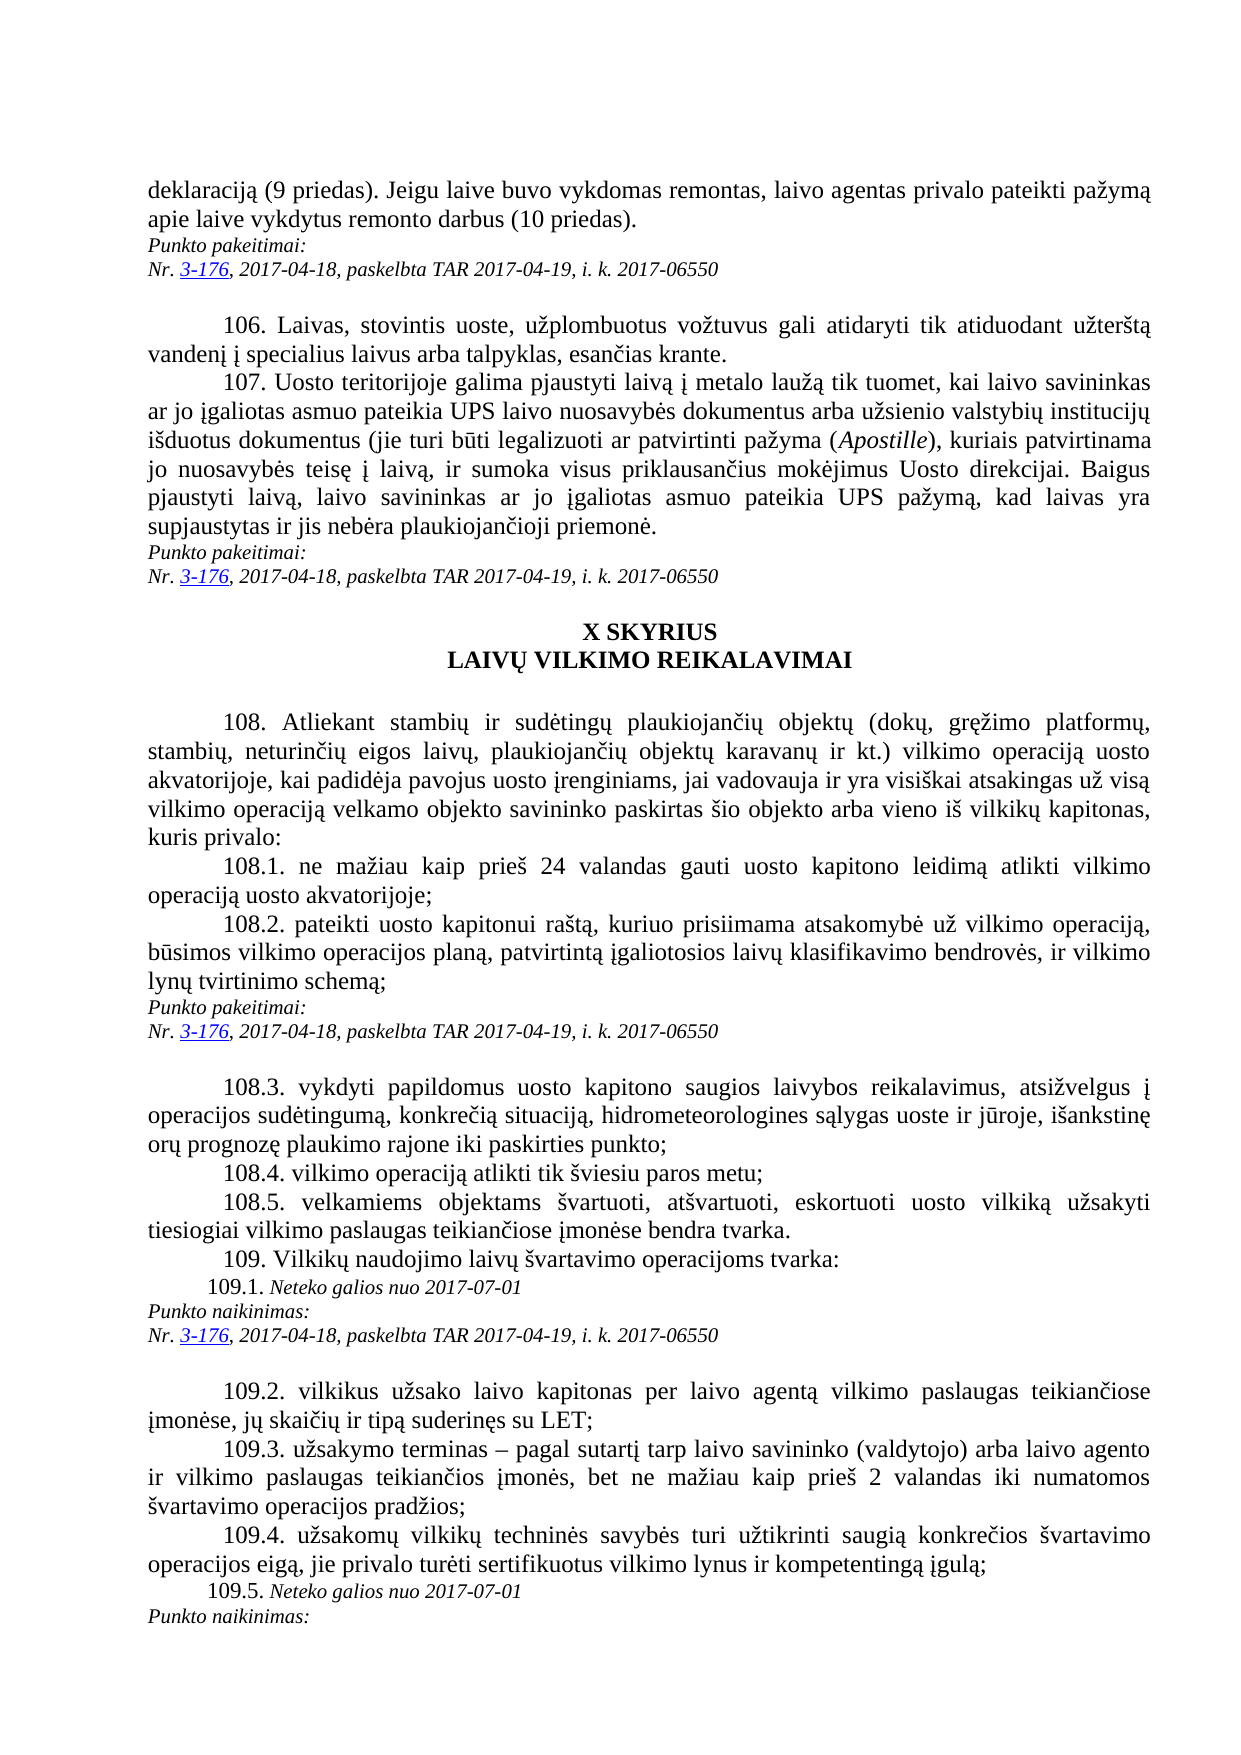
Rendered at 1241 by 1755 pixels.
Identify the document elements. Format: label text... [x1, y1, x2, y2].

text 109.4. užsakomų vilkikų techninės savybės turi užtikrinti saugią konkrečios švartavimo operacijos eigą, jie privalo turėti sertifikuotus vilkimo lynus ir kompetentingą įgulą; [148, 1520, 1152, 1577]
text 108.5. velkamiems objektams švartuoti, atšvartuoti, eskortuoti uosto vilkiką užsakyti tiesiogiai vilkimo paslaugas teikiančiose įmonėse bendra tvarka. [148, 1187, 1152, 1244]
text Nr. 3-176, 2017-04-18, paskelbta TAR 2017-04-19, i. k. 2017-06550 [148, 1019, 1152, 1043]
text 109. Vilkikų naudojimo laivų švartavimo operacijoms tvarka: [148, 1244, 1152, 1273]
text Punkto pakeitimai: [148, 233, 1152, 257]
text 107. Uosto teritorijoje galima pjaustyti laivą į metalo laužą tik tuomet, kai laivo savininkas ar jo įgaliotas asmuo pateikia UPS laivo nuosavybės dokumentus arba užsienio valstybių institucijų išduotus dokumentus (jie turi būti legalizuoti ar patvirtinti pažyma (Apostille), kuriais patvirtinama jo nuosavybės teisę į laivą, ir sumoka visus priklausančius mokėjimus Uosto direkcijai. Baigus pjaustyti laivą, laivo savininkas ar jo įgaliotas asmuo pateikia UPS pažymą, kad laivas yra supjaustytas ir jis nebėra plaukiojančioji priemonė. [148, 367, 1152, 540]
text 109.3. užsakymo terminas – pagal sutartį tarp laivo savininko (valdytojo) arba laivo agento ir vilkimo paslaugas teikiančios įmonės, bet ne mažiau kaip prieš 2 valandas iki numatomos švartavimo operacijos pradžios; [148, 1434, 1152, 1520]
text Nr. 3-176, 2017-04-18, paskelbta TAR 2017-04-19, i. k. 2017-06550 [148, 564, 1152, 588]
text 109.2. vilkikus užsako laivo kapitonas per laivo agentą vilkimo paslaugas teikiančiose įmonėse, jų skaičių ir tipą suderinęs su LET; [148, 1376, 1152, 1434]
text LAIVŲ VILKIMO REIKALAVIMAI [148, 646, 1152, 674]
text Punkto naikinimas: [148, 1604, 1152, 1628]
text 108.1. ne mažiau kaip prieš 24 valandas gauti uosto kapitono leidimą atlikti vilkimo operaciją uosto akvatorijoje; [148, 851, 1152, 909]
text Nr. 3-176, 2017-04-18, paskelbta TAR 2017-04-19, i. k. 2017-06550 [148, 1323, 1152, 1347]
text Punkto naikinimas: [148, 1299, 1152, 1323]
text 108. Atliekant stambių ir sudėtingų plaukiojančių objektų (dokų, gręžimo platformų, stambių, neturinčių eigos laivų, plaukiojančių objektų karavanų ir kt.) vilkimo operaciją uosto akvatorijoje, kai padidėja pavojus uosto įrenginiams, jai vadovauja ir yra visiškai atsakingas už visą vilkimo operaciją velkamo objekto savininko paskirtas šio objekto arba vieno iš vilkikų kapitonas, kuris privalo: [148, 707, 1152, 851]
text 108.4. vilkimo operaciją atlikti tik šviesiu paros metu; [148, 1158, 1152, 1187]
text Punkto pakeitimai: [148, 540, 1152, 564]
text 108.3. vykdyti papildomus uosto kapitono saugios laivybos reikalavimus, atsižvelgus į operacijos sudėtingumą, konkrečią situaciją, hidrometeorologines sąlygas uoste ir jūroje, išankstinę orų prognozę plaukimo rajone iki paskirties punkto; [148, 1072, 1152, 1158]
text 109.1. Neteko galios nuo 2017-07-01 [148, 1273, 1152, 1299]
text deklaraciją (9 priedas). Jeigu laive buvo vykdomas remontas, laivo agentas privalo pateikti pažymą apie laive vykdytus remonto darbus (10 priedas). [148, 176, 1152, 233]
text Nr. 3-176, 2017-04-18, paskelbta TAR 2017-04-19, i. k. 2017-06550 [148, 257, 1152, 281]
text X SKYRIUS [148, 617, 1152, 646]
text 109.5. Neteko galios nuo 2017-07-01 [148, 1577, 1152, 1604]
text 108.2. pateikti uosto kapitonui raštą, kuriuo prisiimama atsakomybė už vilkimo operaciją, būsimos vilkimo operacijos planą, patvirtintą įgaliotosios laivų klasifikavimo bendrovės, ir vilkimo lynų tvirtinimo schemą; [148, 909, 1152, 995]
text 106. Laivas, stovintis uoste, užplombuotus vožtuvus gali atidaryti tik atiduodant užterštą vandenį į specialius laivus arba talpyklas, esančias krante. [148, 310, 1152, 367]
text Punkto pakeitimai: [148, 995, 1152, 1019]
